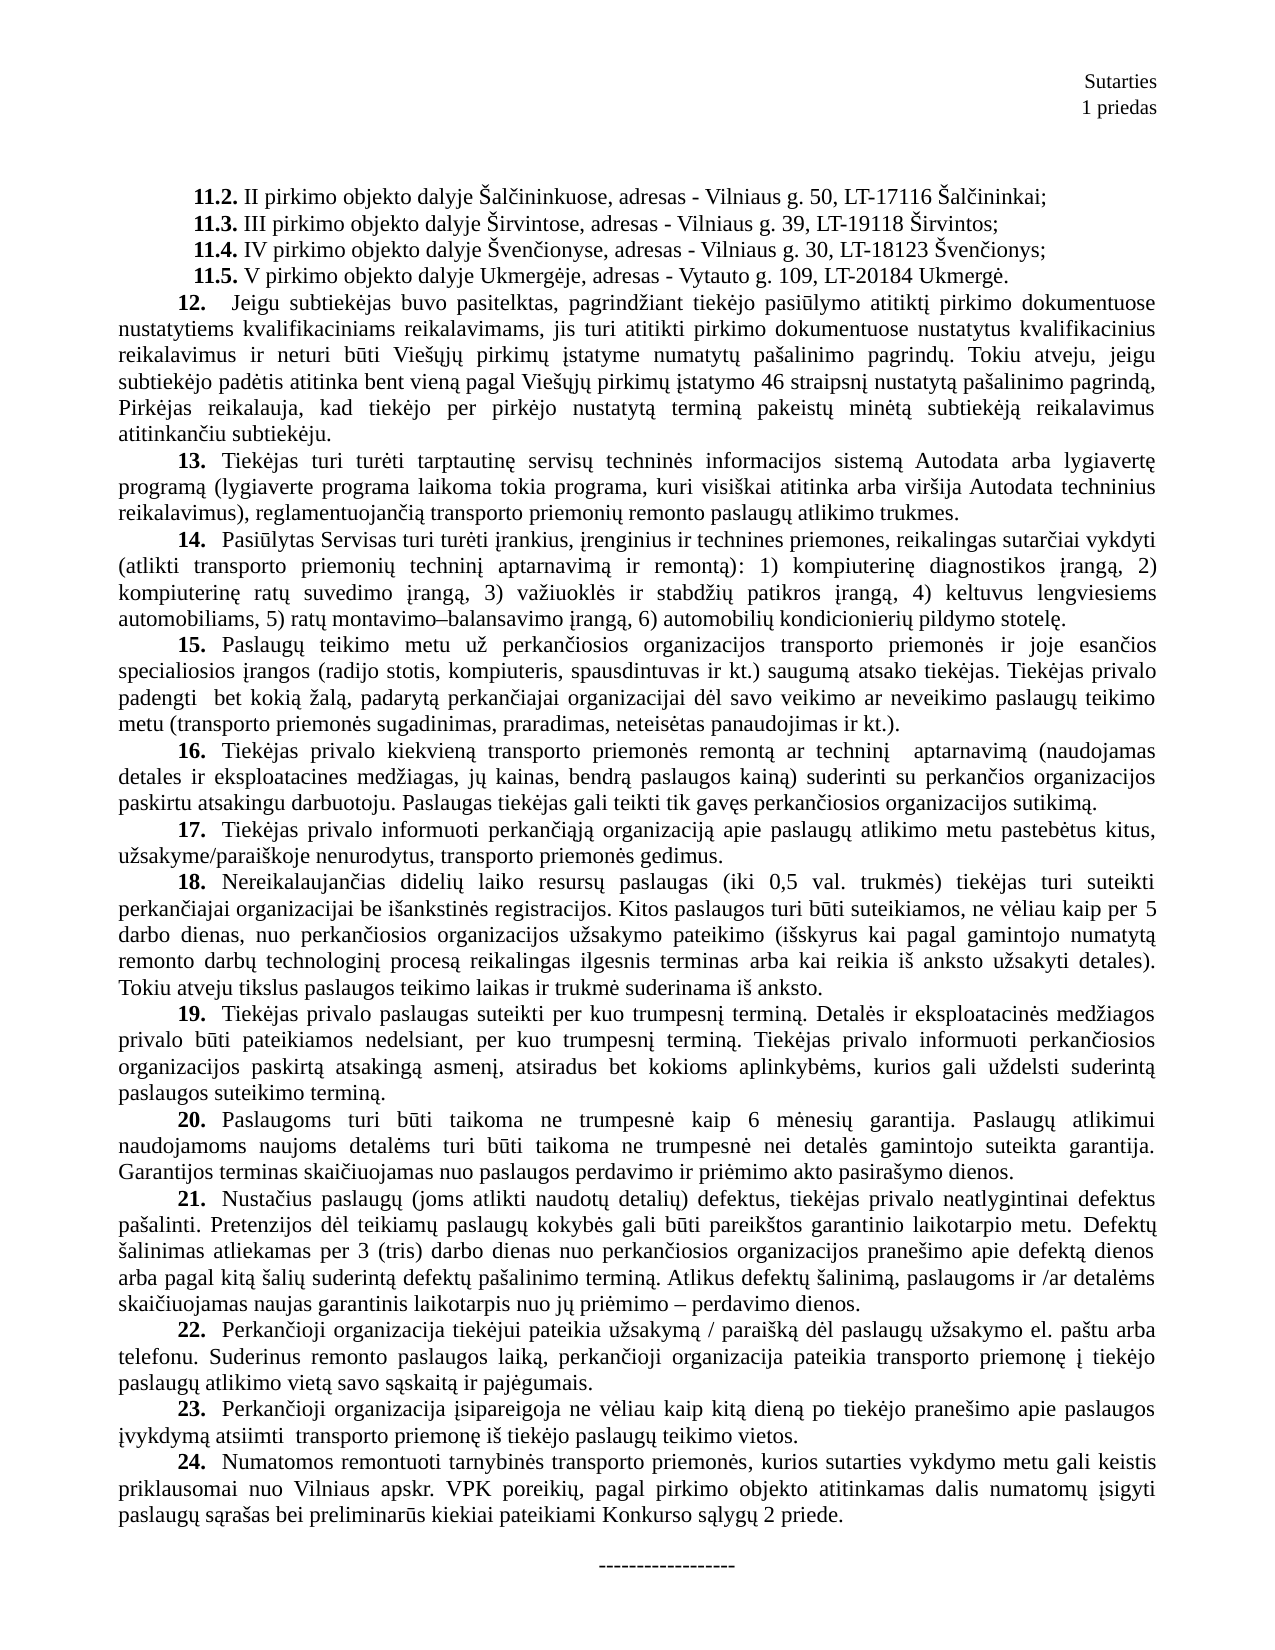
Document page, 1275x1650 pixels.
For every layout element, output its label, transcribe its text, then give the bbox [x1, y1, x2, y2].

list Nustačius paslaugų (joms atlikti naudotų detalių) defektus, tiekėjas privalo neatlygintinai defektus pašalinti. Pretenzijos dėl teikiamų paslaugų kokybės gali būti pareikštos garantinio laikotarpio metu. Defektų šalinimas atliekamas per 3 (tris) darbo dienas nuo perkančiosios organizacijos pranešimo apie defektą dienos arba pagal kitą šalių suderintą defektų pašalinimo terminą. Atlikus defektų šalinimą, paslaugoms ir /ar detalėms skaičiuojamas naujas garantinis laikotarpis nuo jų priėmimo – perdavimo dienos. [118, 1185, 1157, 1316]
list 11.5. V pirkimo objekto dalyje Ukmergėje, adresas - Vytauto g. 109, LT-20184 Ukmergė. [156, 262, 1157, 289]
list Jeigu subtiekėjas buvo pasitelktas, pagrindžiant tiekėjo pasiūlymo atitiktį pirkimo dokumentuose nustatytiems kvalifikaciniams reikalavimams, jis turi atitikti pirkimo dokumentuose nustatytus kvalifikacinius reikalavimus ir neturi būti Viešųjų pirkimų įstatyme numatytų pašalinimo pagrindų. Tokiu atveju, jeigu subtiekėjo padėtis atitinka bent vieną pagal Viešųjų pirkimų įstatymo 46 straipsnį nustatytą pašalinimo pagrindą, Pirkėjas reikalauja, kad tiekėjo per pirkėjo nustatytą terminą pakeistų minėtą subtiekėją reikalavimus atitinkančiu subtiekėju. [118, 289, 1157, 447]
list Perkančioji organizacija įsipareigoja ne vėliau kaip kitą dieną po tiekėjo pranešimo apie paslaugos įvykdymą atsiimti transporto priemonę iš tiekėjo paslaugų teikimo vietos. [118, 1396, 1157, 1448]
list Tiekėjas privalo kiekvieną transporto priemonės remontą ar techninį aptarnavimą (naudojamas detales ir eksploatacines medžiagas, jų kainas, bendrą paslaugos kainą) suderinti su perkančios organizacijos paskirtu atsakingu darbuotoju. Paslaugas tiekėjas gali teikti tik gavęs perkančiosios organizacijos sutikimą. [118, 737, 1157, 816]
list Numatomos remontuoti tarnybinės transporto priemonės, kurios sutarties vykdymo metu gali keistis priklausomai nuo Vilniaus apskr. VPK poreikių, pagal pirkimo objekto atitinkamas dalis numatomų įsigyti paslaugų sąrašas bei preliminarūs kiekiai pateikiami Konkurso sąlygų 2 priede. [118, 1448, 1157, 1527]
list 11.4. IV pirkimo objekto dalyje Švenčionyse, adresas - Vilniaus g. 30, LT-18123 Švenčionys; [156, 236, 1157, 262]
list 11.3. III pirkimo objekto dalyje Širvintose, adresas - Vilniaus g. 39, LT-19118 Širvintos; [156, 209, 1157, 236]
list Tiekėjas privalo paslaugas suteikti per kuo trumpesnį terminą. Detalės ir eksploatacinės medžiagos privalo būti pateikiamos nedelsiant, per kuo trumpesnį terminą. Tiekėjas privalo informuoti perkančiosios organizacijos paskirtą atsakingą asmenį, atsiradus bet kokioms aplinkybėms, kurios gali uždelsti suderintą paslaugos suteikimo terminą. [118, 1000, 1157, 1106]
list Paslaugų teikimo metu už perkančiosios organizacijos transporto priemonės ir joje esančios specialiosios įrangos (radijo stotis, kompiuteris, spausdintuvas ir kt.) saugumą atsako tiekėjas. Tiekėjas privalo padengti bet kokią žalą, padarytą perkančiajai organizacijai dėl savo veikimo ar neveikimo paslaugų teikimo metu (transporto priemonės sugadinimas, praradimas, neteisėtas panaudojimas ir kt.). [118, 631, 1157, 737]
text ------------------ [118, 1551, 1157, 1578]
list Nereikalaujančias didelių laiko resursų paslaugas (iki 0,5 val. trukmės) tiekėjas turi suteikti perkančiajai organizacijai be išankstinės registracijos. Kitos paslaugos turi būti suteikiamos, ne vėliau kaip per 5 darbo dienas, nuo perkančiosios organizacijos užsakymo pateikimo (išskyrus kai pagal gamintojo numatytą remonto darbų technologinį procesą reikalingas ilgesnis terminas arba kai reikia iš anksto užsakyti detales). Tokiu atveju tikslus paslaugos teikimo laikas ir trukmė suderinama iš anksto. [118, 868, 1157, 1000]
list 11.2. II pirkimo objekto dalyje Šalčininkuose, adresas - Vilniaus g. 50, LT-17116 Šalčininkai; [156, 183, 1157, 209]
list Tiekėjas turi turėti tarptautinę servisų techninės informacijos sistemą Autodata arba lygiavertę programą (lygiaverte programa laikoma tokia programa, kuri visiškai atitinka arba viršija Autodata techninius reikalavimus), reglamentuojančią transporto priemonių remonto paslaugų atlikimo trukmes. [118, 447, 1157, 526]
list Tiekėjas privalo informuoti perkančiąją organizaciją apie paslaugų atlikimo metu pastebėtus kitus, užsakyme/paraiškoje nenurodytus, transporto priemonės gedimus. [118, 816, 1157, 868]
list Pasiūlytas Servisas turi turėti įrankius, įrenginius ir technines priemones, reikalingas sutarčiai vykdyti (atlikti transporto priemonių techninį aptarnavimą ir remontą): 1) kompiuterinę diagnostikos įrangą, 2) kompiuterinę ratų suvedimo įrangą, 3) važiuoklės ir stabdžių patikros įrangą, 4) keltuvus lengviesiems automobiliams, 5) ratų montavimo–balansavimo įrangą, 6) automobilių kondicionierių pildymo stotelę. [118, 526, 1157, 631]
list Perkančioji organizacija tiekėjui pateikia užsakymą / paraišką dėl paslaugų užsakymo el. paštu arba telefonu. Suderinus remonto paslaugos laiką, perkančioji organizacija pateikia transporto priemonę į tiekėjo paslaugų atlikimo vietą savo sąskaitą ir pajėgumais. [118, 1316, 1157, 1396]
list Paslaugoms turi būti taikoma ne trumpesnė kaip 6 mėnesių garantija. Paslaugų atlikimui naudojamoms naujoms detalėms turi būti taikoma ne trumpesnė nei detalės gamintojo suteikta garantija. Garantijos terminas skaičiuojamas nuo paslaugos perdavimo ir priėmimo akto pasirašymo dienos. [118, 1106, 1157, 1185]
